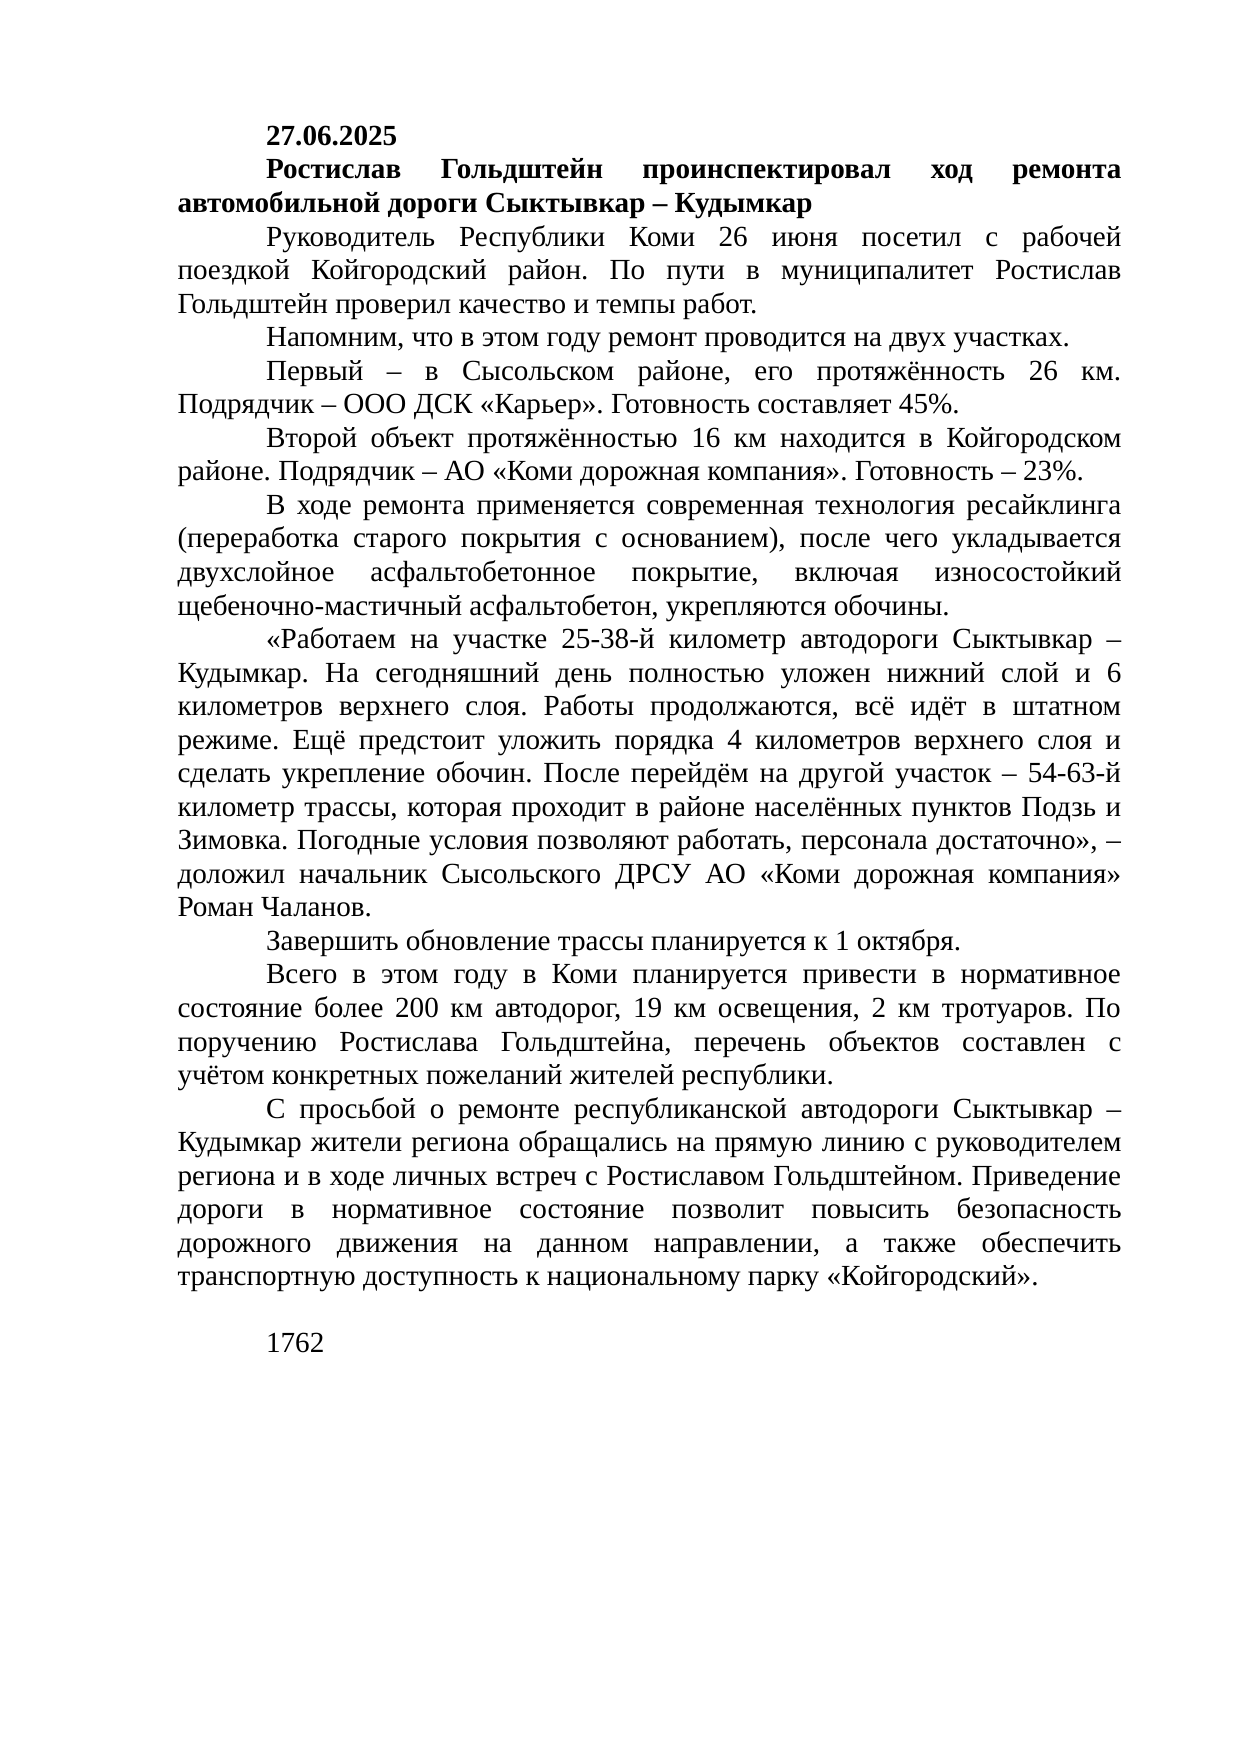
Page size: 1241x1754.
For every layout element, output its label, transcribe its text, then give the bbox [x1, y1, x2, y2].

text Первый – в Сысольском районе, его протяжённость 26 км. Подрядчик – ООО ДСК «Карьер». Готовность составляет 45%. [177, 353, 1122, 420]
text Ростислав Гольдштейн проинспектировал ход ремонта автомобильной дороги Сыктывкар – Кудымкар [177, 152, 1122, 219]
text Завершить обновление трассы планируется к 1 октября. [177, 923, 1122, 957]
text Второй объект протяжённостью 16 км находится в Койгородском районе. Подрядчик – АО «Коми дорожная компания». Готовность – 23%. [177, 420, 1122, 487]
text «Работаем на участке 25-38-й километр автодороги Сыктывкар – Кудымкар. На сегодняшний день полностью уложен нижний слой и 6 километров верхнего слоя. Работы продолжаются, всё идёт в штатном режиме. Ещё предстоит уложить порядка 4 километров верхнего слоя и сделать укрепление обочин. После перейдём на другой участок – 54-63-й километр трассы, которая проходит в районе населённых пунктов Подзь и Зимовка. Погодные условия позволяют работать, персонала достаточно», – доложил начальник Сысольского ДРСУ АО «Коми дорожная компания» Роман Чаланов. [177, 621, 1122, 923]
text 27.06.2025 [177, 118, 1122, 152]
text 1762 [177, 1326, 1122, 1359]
text В ходе ремонта применяется современная технология ресайклинга (переработка старого покрытия с основанием), после чего укладывается двухслойное асфальтобетонное покрытие, включая износостойкий щебеночно-мастичный асфальтобетон, укрепляются обочины. [177, 487, 1122, 621]
text С просьбой о ремонте республиканской автодороги Сыктывкар – Кудымкар жители региона обращались на прямую линию с руководителем региона и в ходе личных встреч с Ростиславом Гольдштейном. Приведение дороги в нормативное состояние позволит повысить безопасность дорожного движения на данном направлении, а также обеспечить транспортную доступность к национальному парку «Койгородский». [177, 1091, 1122, 1292]
text Напомним, что в этом году ремонт проводится на двух участках. [177, 319, 1122, 353]
text Всего в этом году в Коми планируется привести в нормативное состояние более 200 км автодорог, 19 км освещения, 2 км тротуаров. По поручению Ростислава Гольдштейна, перечень объектов составлен с учётом конкретных пожеланий жителей республики. [177, 957, 1122, 1091]
text Руководитель Республики Коми 26 июня посетил с рабочей поездкой Койгородский район. По пути в муниципалитет Ростислав Гольдштейн проверил качество и темпы работ. [177, 219, 1122, 319]
